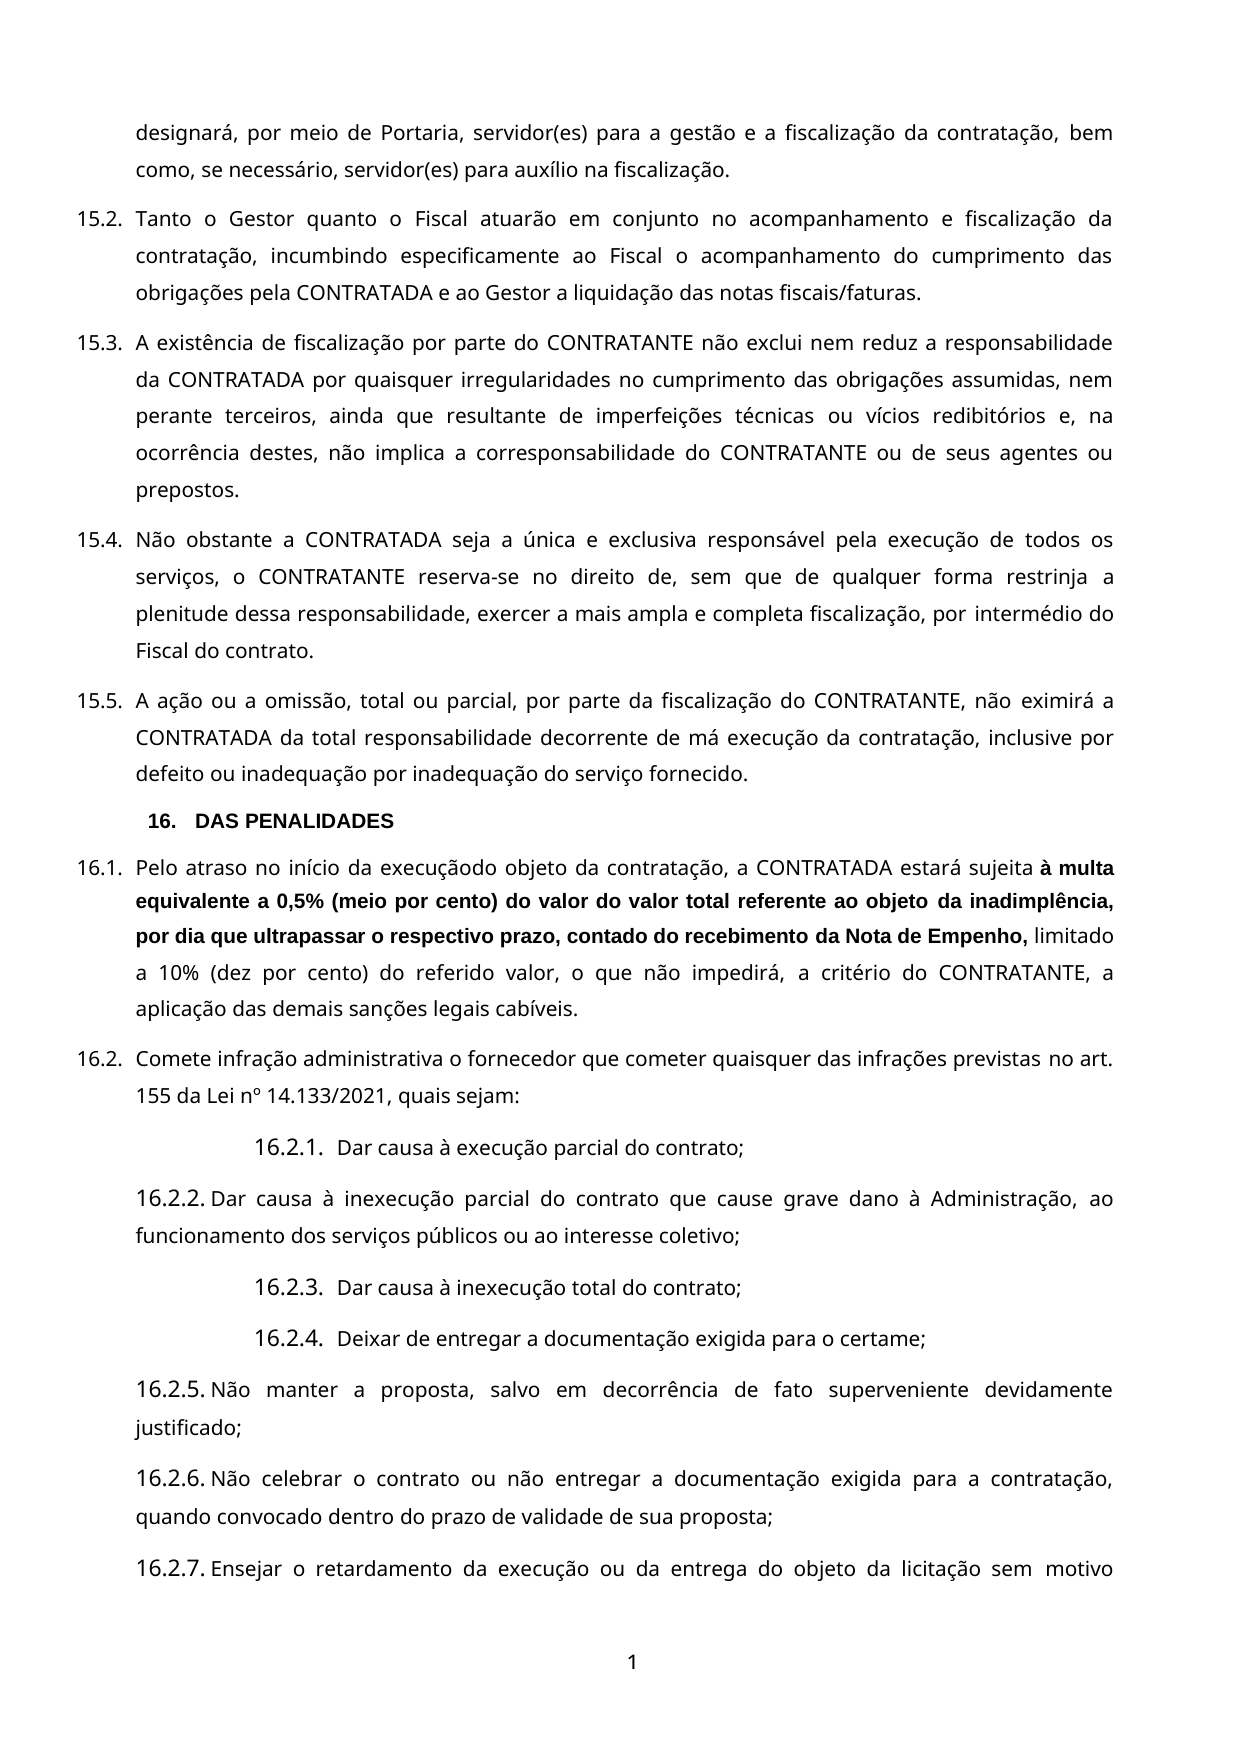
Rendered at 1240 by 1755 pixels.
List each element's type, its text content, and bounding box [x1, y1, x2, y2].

list Tanto o Gestor quanto o Fiscal atuarão em conjunto no acompanhamento e fiscalização da contratação, incumbindo especificamente ao Fiscal o acompanhamento do cumprimento das obrigações pela CONTRATADA e ao Gestor a liquidação das notas fiscais/faturas. [76, 204, 1113, 307]
list Pelo atraso no início da execuçãodo objeto da contratação, a CONTRATADA estará sujeita à multa equivalente a 0,5% (meio por cento) do valor do valor total referente ao objeto da inadimplência, por dia que ultrapassar o respectivo prazo, contado do recebimento da Nota de Empenho, limitado a 10% (dez por cento) do referido valor, o que não impedirá, a critério do CONTRATANTE, a aplicação das demais sanções legais cabíveis. [76, 853, 1114, 1023]
list Não obstante a CONTRATADA seja a única e exclusiva responsável pela execução de todos os serviços, o CONTRATANTE reserva-se no direito de, sem que de qualquer forma restrinja a plenitude dessa responsabilidade, exercer a mais ampla e completa fiscalização, por intermédio do Fiscal do contrato. [76, 525, 1114, 664]
list Dar causa à inexecução total do contrato; [254, 1271, 1239, 1302]
list Ensejar o retardamento da execução ou da entrega do objeto da licitação sem motivo [135, 1552, 1113, 1583]
list Dar causa à execução parcial do contrato; [254, 1131, 1239, 1162]
list Não celebrar o contrato ou não entregar a documentação exigida para a contratação, quando convocado dentro do prazo de validade de sua proposta; [135, 1462, 1113, 1531]
list Dar causa à inexecução parcial do contrato que cause grave dano à Administração, ao funcionamento dos serviços públicos ou ao interesse coletivo; [135, 1182, 1113, 1250]
list Comete infração administrativa o fornecedor que cometer quaisquer das infrações previstas no art. 155 da Lei nº 14.133/2021, quais sejam: [76, 1044, 1113, 1110]
text designará, por meio de Portaria, servidor(es) para a gestão e a fiscalização da contratação, bem como, se necessário, servidor(es) para auxílio na fiscalização. [135, 118, 1113, 183]
list Deixar de entregar a documentação exigida para o certame; [254, 1322, 1239, 1353]
list DAS PENALIDADES [148, 809, 1239, 833]
list Não manter a proposta, salvo em decorrência de fato superveniente devidamente justificado; [135, 1373, 1114, 1441]
list A ação ou a omissão, total ou parcial, por parte da fiscalização do CONTRATANTE, não eximirá a CONTRATADA da total responsabilidade decorrente de má execução da contratação, inclusive por defeito ou inadequação por inadequação do serviço fornecido. [76, 686, 1114, 788]
list A existência de fiscalização por parte do CONTRATANTE não exclui nem reduz a responsabilidade da CONTRATADA por quaisquer irregularidades no cumprimento das obrigações assumidas, nem perante terceiros, ainda que resultante de imperfeições técnicas ou vícios redibitórios e, na ocorrência destes, não implica a corresponsabilidade do CONTRATANTE ou de seus agentes ou prepostos. [76, 328, 1113, 504]
